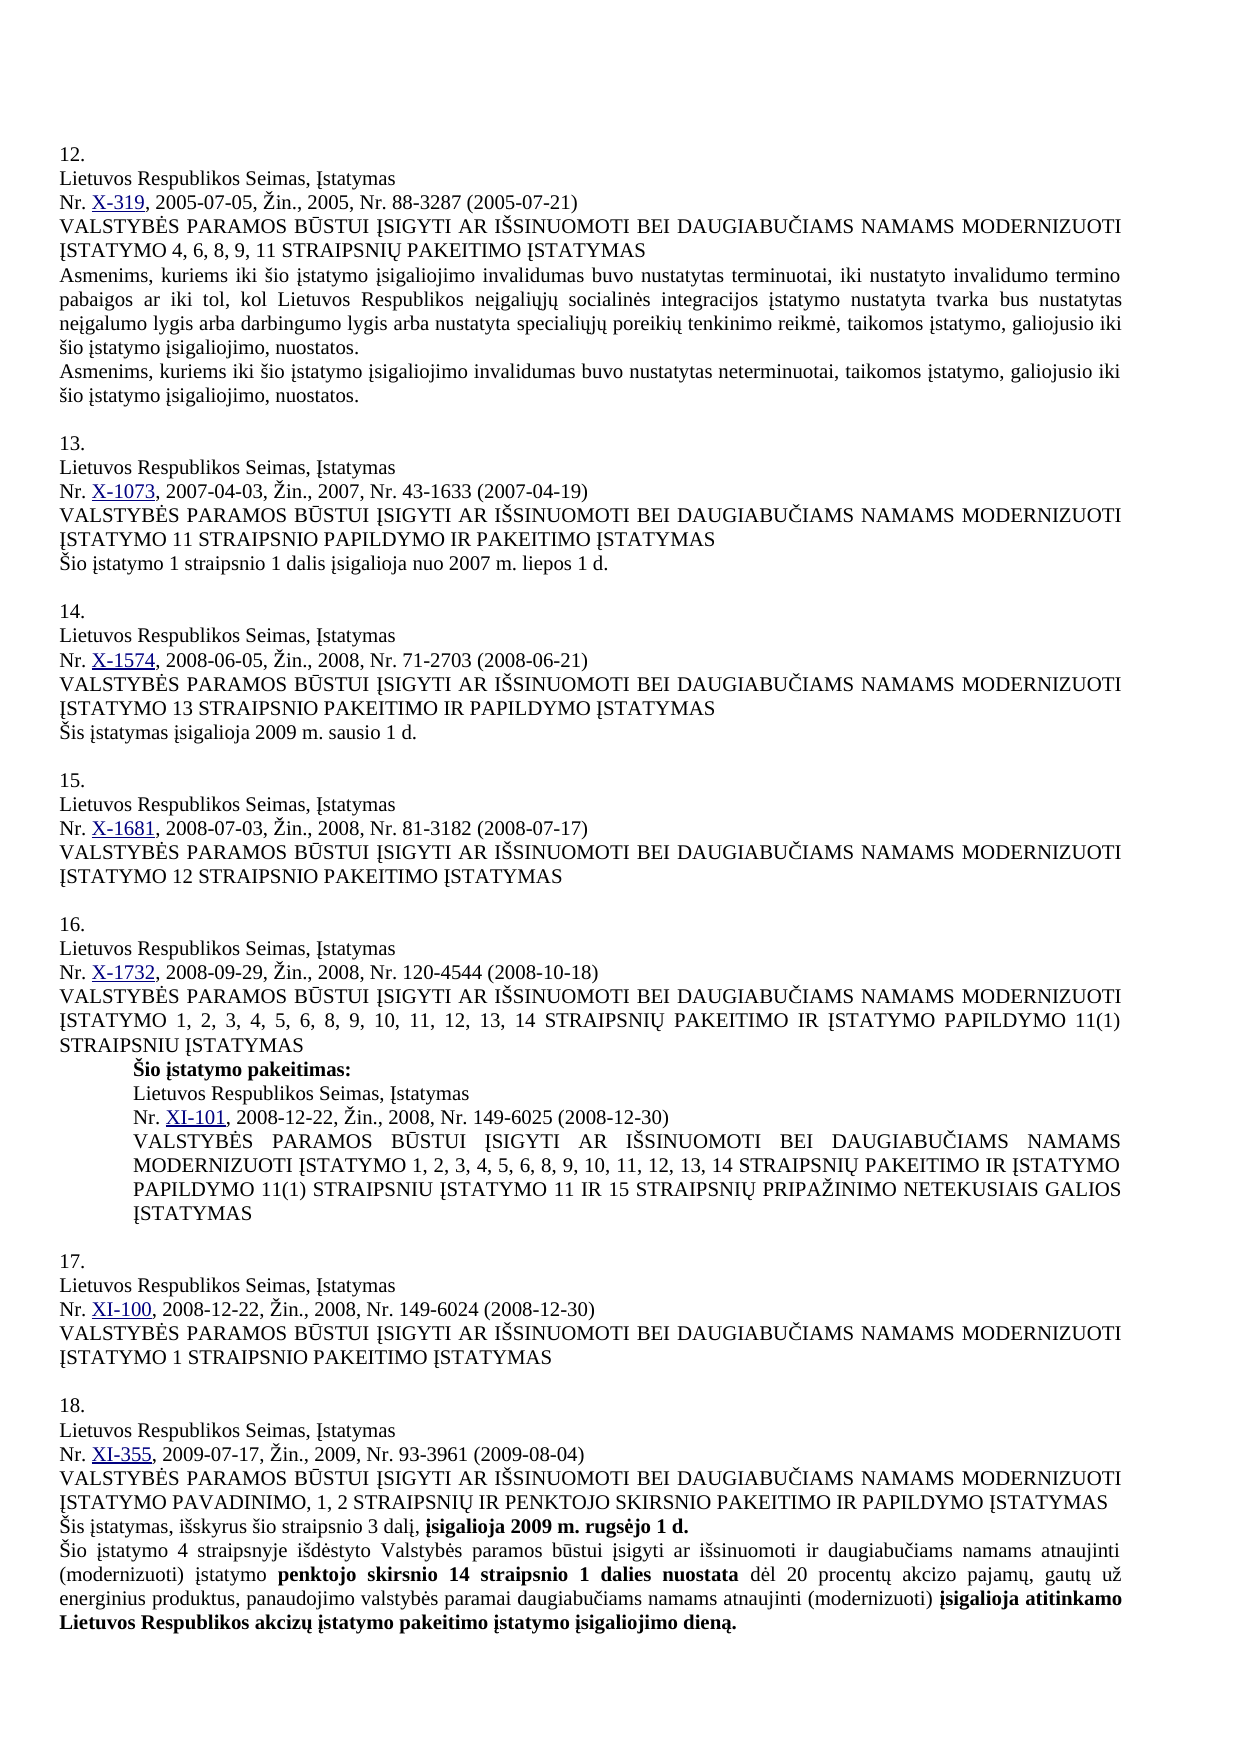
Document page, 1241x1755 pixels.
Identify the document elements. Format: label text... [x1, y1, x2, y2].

text Asmenims, kuriems iki šio įstatymo įsigaliojimo invalidumas buvo nustatytas terminuotai, iki nustatyto invalidumo termino pabaigos ar iki tol, kol Lietuvos Respublikos neįgaliųjų socialinės integracijos įstatymo nustatyta tvarka bus nustatytas neįgalumo lygis arba darbingumo lygis arba nustatyta specialiųjų poreikių tenkinimo reikmė, taikomos įstatymo, galiojusio iki šio įstatymo įsigaliojimo, nuostatos. [59, 262, 1122, 359]
text VALSTYBĖS PARAMOS BŪSTUI ĮSIGYTI AR IŠSINUOMOTI BEI DAUGIABUČIAMS NAMAMS MODERNIZUOTI ĮSTATYMO 1, 2, 3, 4, 5, 6, 8, 9, 10, 11, 12, 13, 14 STRAIPSNIŲ PAKEITIMO IR ĮSTATYMO PAPILDYMO 11(1) STRAIPSNIU ĮSTATYMAS [59, 984, 1122, 1057]
text Nr. X-1681, 2008-07-03, Žin., 2008, Nr. 81-3182 (2008-07-17) [59, 816, 1122, 840]
text Šis įstatymas įsigalioja 2009 m. sausio 1 d. [59, 720, 1122, 744]
text 13. [59, 431, 1122, 455]
text 15. [59, 768, 1122, 792]
text Šio įstatymo 1 straipsnio 1 dalis įsigalioja nuo 2007 m. liepos 1 d. [59, 551, 1122, 575]
text Lietuvos Respublikos Seimas, Įstatymas [59, 623, 1122, 647]
text VALSTYBĖS PARAMOS BŪSTUI ĮSIGYTI AR IŠSINUOMOTI BEI DAUGIABUČIAMS NAMAMS MODERNIZUOTI ĮSTATYMO 12 STRAIPSNIO PAKEITIMO ĮSTATYMAS [59, 840, 1122, 888]
text VALSTYBĖS PARAMOS BŪSTUI ĮSIGYTI AR IŠSINUOMOTI BEI DAUGIABUČIAMS NAMAMS MODERNIZUOTI ĮSTATYMO 11 STRAIPSNIO PAPILDYMO IR PAKEITIMO ĮSTATYMAS [59, 503, 1122, 551]
text Nr. X-319, 2005-07-05, Žin., 2005, Nr. 88-3287 (2005-07-21) [59, 190, 1122, 214]
text VALSTYBĖS PARAMOS BŪSTUI ĮSIGYTI AR IŠSINUOMOTI BEI DAUGIABUČIAMS NAMAMS MODERNIZUOTI ĮSTATYMO 1, 2, 3, 4, 5, 6, 8, 9, 10, 11, 12, 13, 14 STRAIPSNIŲ PAKEITIMO IR ĮSTATYMO PAPILDYMO 11(1) STRAIPSNIU ĮSTATYMO 11 IR 15 STRAIPSNIŲ PRIPAŽINIMO NETEKUSIAIS GALIOS ĮSTATYMAS [133, 1129, 1122, 1225]
text 18. [59, 1393, 1122, 1417]
text VALSTYBĖS PARAMOS BŪSTUI ĮSIGYTI AR IŠSINUOMOTI BEI DAUGIABUČIAMS NAMAMS MODERNIZUOTI ĮSTATYMO PAVADINIMO, 1, 2 STRAIPSNIŲ IR PENKTOJO SKIRSNIO PAKEITIMO IR PAPILDYMO ĮSTATYMAS [59, 1466, 1122, 1514]
text VALSTYBĖS PARAMOS BŪSTUI ĮSIGYTI AR IŠSINUOMOTI BEI DAUGIABUČIAMS NAMAMS MODERNIZUOTI ĮSTATYMO 1 STRAIPSNIO PAKEITIMO ĮSTATYMAS [59, 1321, 1122, 1369]
text Lietuvos Respublikos Seimas, Įstatymas [59, 1417, 1122, 1442]
text Lietuvos Respublikos Seimas, Įstatymas [59, 166, 1122, 190]
text Lietuvos Respublikos Seimas, Įstatymas [59, 936, 1122, 960]
text Lietuvos Respublikos Seimas, Įstatymas [59, 792, 1122, 816]
text Šis įstatymas, išskyrus šio straipsnio 3 dalį, įsigalioja 2009 m. rugsėjo 1 d. [59, 1514, 1122, 1538]
text Lietuvos Respublikos Seimas, Įstatymas [59, 1081, 1122, 1105]
text Lietuvos Respublikos Seimas, Įstatymas [59, 1273, 1122, 1297]
text Šio įstatymo pakeitimas: [59, 1057, 1122, 1081]
text Nr. XI-355, 2009-07-17, Žin., 2009, Nr. 93-3961 (2009-08-04) [59, 1442, 1122, 1466]
text Asmenims, kuriems iki šio įstatymo įsigaliojimo invalidumas buvo nustatytas neterminuotai, taikomos įstatymo, galiojusio iki šio įstatymo įsigaliojimo, nuostatos. [59, 359, 1122, 407]
text Nr. X-1574, 2008-06-05, Žin., 2008, Nr. 71-2703 (2008-06-21) [59, 647, 1122, 672]
text VALSTYBĖS PARAMOS BŪSTUI ĮSIGYTI AR IŠSINUOMOTI BEI DAUGIABUČIAMS NAMAMS MODERNIZUOTI ĮSTATYMO 4, 6, 8, 9, 11 STRAIPSNIŲ PAKEITIMO ĮSTATYMAS [59, 214, 1122, 262]
text Lietuvos Respublikos Seimas, Įstatymas [59, 455, 1122, 479]
text 14. [59, 599, 1122, 623]
text Nr. XI-100, 2008-12-22, Žin., 2008, Nr. 149-6024 (2008-12-30) [59, 1297, 1122, 1321]
text Šio įstatymo 4 straipsnyje išdėstyto Valstybės paramos būstui įsigyti ar išsinuomoti ir daugiabučiams namams atnaujinti (modernizuoti) įstatymo penktojo skirsnio 14 straipsnio 1 dalies nuostata dėl 20 procentų akcizo pajamų, gautų už energinius produktus, panaudojimo valstybės paramai daugiabučiams namams atnaujinti (modernizuoti) įsigalioja atitinkamo Lietuvos Respublikos akcizų įstatymo pakeitimo įstatymo įsigaliojimo dieną. [59, 1538, 1122, 1634]
text Nr. XI-101, 2008-12-22, Žin., 2008, Nr. 149-6025 (2008-12-30) [59, 1105, 1122, 1129]
text 16. [59, 912, 1122, 936]
text 17. [59, 1249, 1122, 1273]
text Nr. X-1073, 2007-04-03, Žin., 2007, Nr. 43-1633 (2007-04-19) [59, 479, 1122, 503]
text Nr. X-1732, 2008-09-29, Žin., 2008, Nr. 120-4544 (2008-10-18) [59, 960, 1122, 984]
text 12. [59, 142, 1122, 166]
text VALSTYBĖS PARAMOS BŪSTUI ĮSIGYTI AR IŠSINUOMOTI BEI DAUGIABUČIAMS NAMAMS MODERNIZUOTI ĮSTATYMO 13 STRAIPSNIO PAKEITIMO IR PAPILDYMO ĮSTATYMAS [59, 672, 1122, 720]
